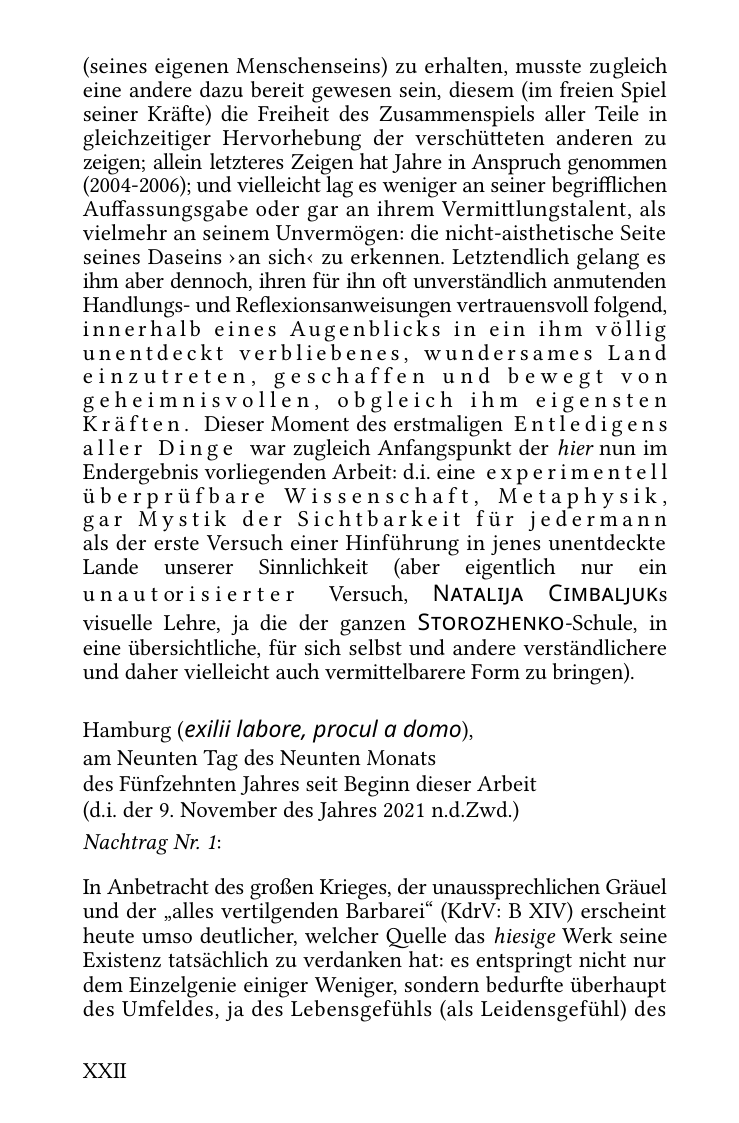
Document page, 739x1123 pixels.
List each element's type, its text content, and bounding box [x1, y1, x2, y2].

text (seines eigenen Menschenseins) zu erhalten, musste zugleich eine andere dazu bereit gewesen sein, diesem (im freien Spiel seiner Kräfte) die Freiheit des Zusammenspiels aller Teile in gleichzeitiger Hervorhebung der verschütteten anderen zu zeigen; allein letzteres Zeigen hat Jahre in Anspruch genommen (2004-2006); und vielleicht lag es weniger an seiner begrifflichen Auffassungsgabe oder gar an ihrem Vermittlungstalent, als vielmehr an seinem Unvermögen: die nicht-aisthetische Seite seines Daseins an sich zu erkennen. Letztendlich gelang es ihm aber dennoch, ihren für ihn oft unverständlich anmutenden Handlungs- und Reflexionsanweisungen vertrauensvoll folgend, innerhalb eines Augenblicks in ein ihm völlig unentdeckt verbliebenes, wundersames Land einzutreten, geschaf​fen und bewegt von geheimnisvollen, obgleich ihm eigensten Kräf​ten. Dieser Moment des erstmaligen Entledigens aller Dinge war zugleich Anfangspunkt der hier nun im Endergebnis vorliegenden Arbeit: d.i. eine experimentell überprüf​bare Wissenschaf​t, Metaphysik, gar Mystik der Sichtbarkeit für jedermann als der erste Versuch einer Hinführung in jenes unentdeckte Lande unserer Sinnlichkeit (aber eigentlich nur ein unautorisierter Versuch, NATALIJA CIMBALJUKs visuelle Lehre, ja die der ganzen STOROZHENKO-Schule, in eine übersichtliche, für sich selbst und andere verständlichere und daher vielleicht auch vermittelbarere Form zu bringen). [83, 53, 667, 685]
text (d.i. der 9. November des Jahres 2021 n.d.Zwd.) [83, 797, 667, 823]
text des Fünfzehnten Jahres seit Beginn dieser Arbeit [83, 771, 667, 797]
text Nachtrag Nr. 1: [83, 829, 667, 855]
text In Anbetracht des großen Krieges, der unaussprechlichen Gräuel und der „alles vertilgenden Barbarei“ (KdrV: B XIV) erscheint heute umso deutlicher, welcher Quelle das hiesige Werk seine Existenz tatsächlich zu verdanken hat: es entspringt nicht nur dem Einzelgenie einiger Weniger, sondern bedurfte überhaupt des Umfeldes, ja des Lebensgefühls (als Leidensgefühl) des [83, 874, 667, 1022]
text am Neunten Tag des Neunten Monats [83, 744, 667, 771]
text Hamburg (exilii labore, procul a domo), [83, 713, 667, 744]
